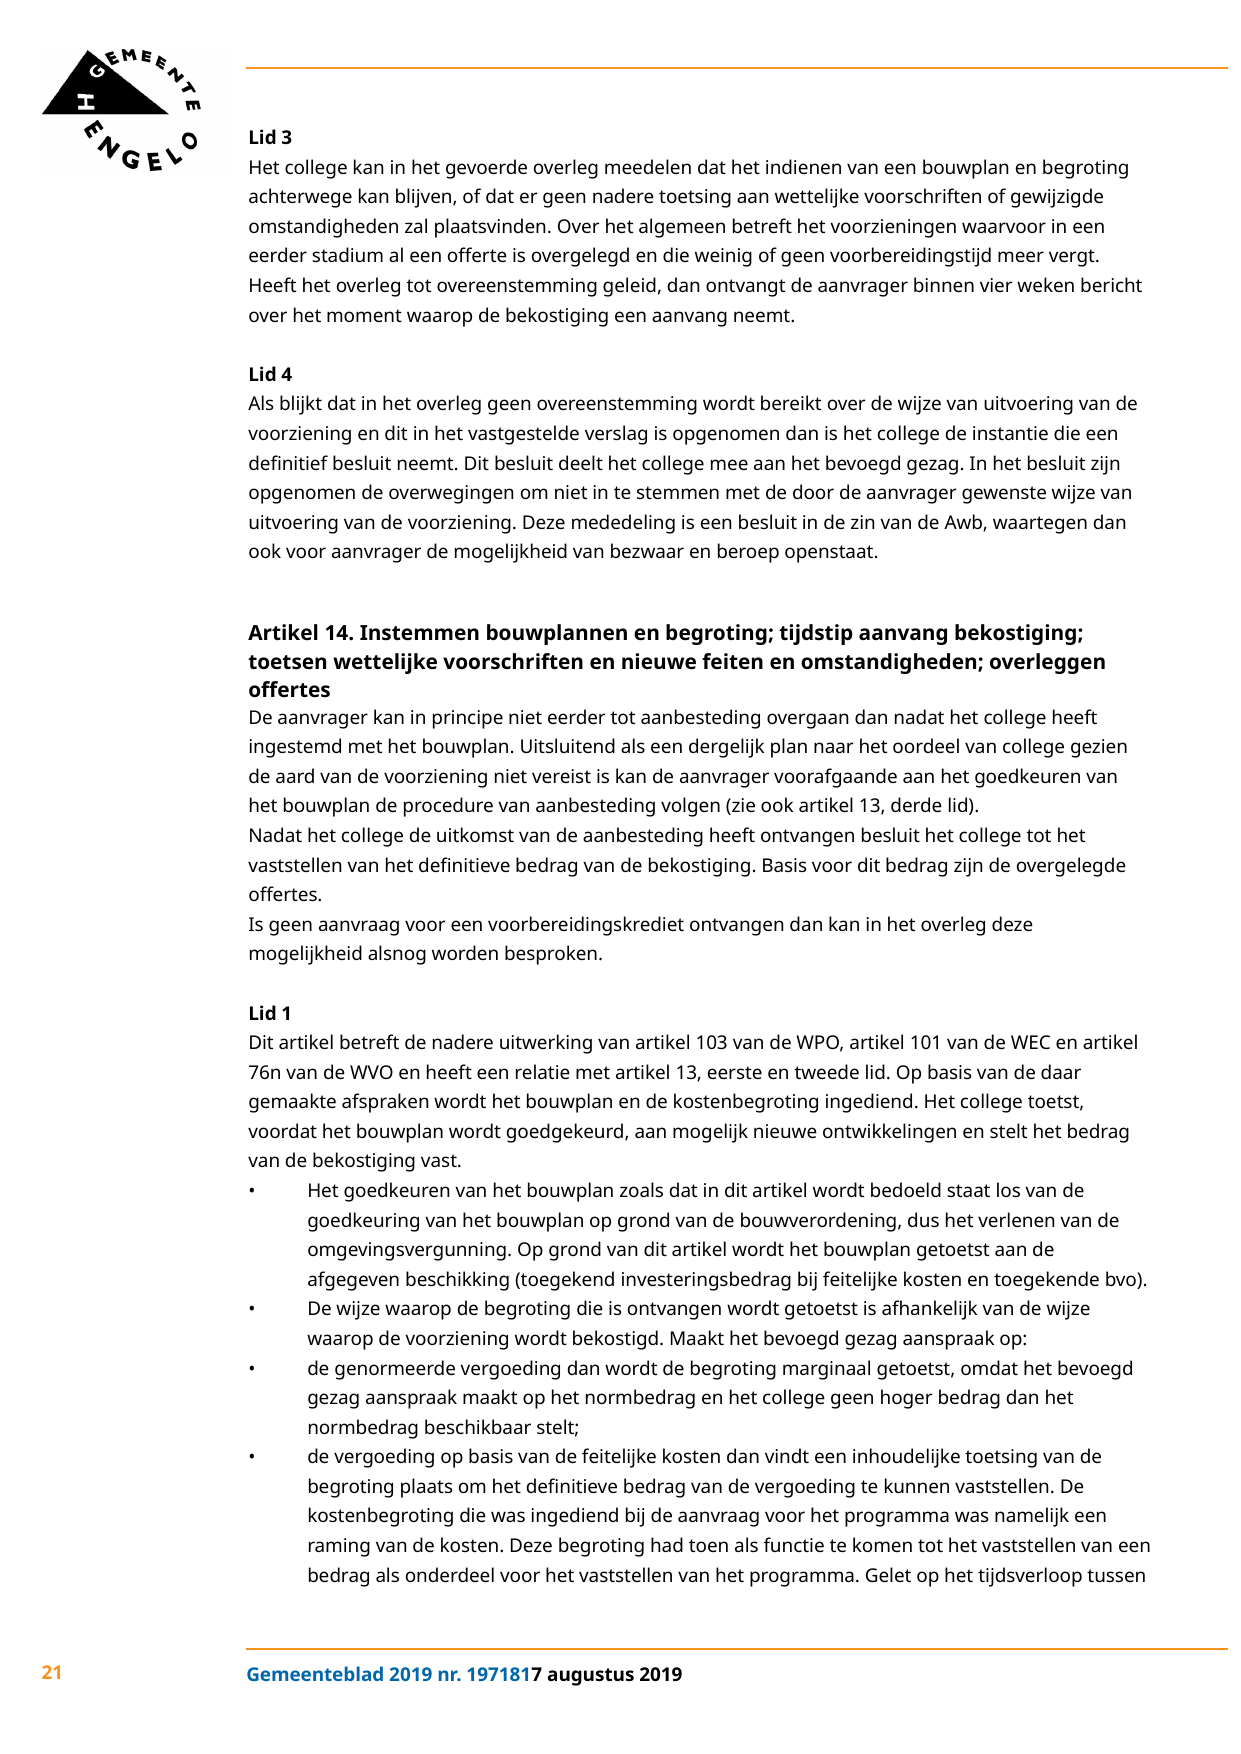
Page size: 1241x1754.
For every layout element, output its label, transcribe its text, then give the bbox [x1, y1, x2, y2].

text Het college kan in het gevoerde overleg meedelen dat het indienen van een bouwplan en begroting achterwege kan blijven, of dat er geen nadere toetsing aan wettelijke voorschriften of gewijzigde omstandigheden zal plaatsvinden. Over het algemeen betreft het voorzieningen waarvoor in een eerder stadium al een offerte is overgelegd en die weinig of geen voorbereidingstijd meer vergt. Heeft het overleg tot overeenstemming geleid, dan ontvangt de aanvrager binnen vier weken bericht over het moment waarop de bekostiging een aanvang neemt. [248, 154, 1152, 328]
text Artikel 14. Instemmen bouwplannen en begroting; tijdstip aanvang bekostiging; toetsen wettelijke voorschriften en nieuwe feiten en omstandigheden; overleggen offertes [248, 618, 1152, 704]
text Nadat het college de uitkomst van de aanbesteding heeft ontvangen besluit het college tot het vaststellen van het definitieve bedrag van de bekostiging. Basis voor dit bedrag zijn de overgelegde offertes. [248, 822, 1152, 907]
text Lid 3 [248, 124, 1152, 150]
text Lid 1 [248, 1000, 1152, 1025]
text Is geen aanvraag voor een voorbereidingskrediet ontvangen dan kan in het overleg deze mogelijkheid alsnog worden besproken. [248, 911, 1152, 966]
list de vergoeding op basis van de feitelijke kosten dan vindt een inhoudelijke toetsing van de begroting plaats om het definitieve bedrag van de vergoeding te kunnen vaststellen. De kostenbegroting die was ingediend bij de aanvraag voor het programma was namelijk een raming van de kosten. Deze begroting had toen als functie te komen tot het vaststellen van een bedrag als onderdeel voor het vaststellen van het programma. Gelet op het tijdsverloop tussen [248, 1443, 1152, 1587]
text Dit artikel betreft de nadere uitwerking van artikel 103 van de WPO, artikel 101 van de WEC en artikel 76n van de WVO en heeft een relatie met artikel 13, eerste en tweede lid. Op basis van de daar gemaakte afspraken wordt het bouwplan en de kostenbegroting ingediend. Het college toetst, voordat het bouwplan wordt goedgekeurd, aan mogelijk nieuwe ontwikkelingen en stelt het bedrag van de bekostiging vast. [248, 1029, 1152, 1173]
text De aanvrager kan in principe niet eerder tot aanbesteding overgaan dan nadat het college heeft ingestemd met het bouwplan. Uitsluitend als een dergelijk plan naar het oordeel van college gezien de aard van de voorziening niet vereist is kan de aanvrager voorafgaande aan het goedkeuren van het bouwplan de procedure van aanbesteding volgen (zie ook artikel 13, derde lid). [248, 704, 1152, 818]
text Als blijkt dat in het overleg geen overeenstemming wordt bereikt over de wijze van uitvoering van de voorziening en dit in het vastgestelde verslag is opgenomen dan is het college de instantie die een definitief besluit neemt. Dit besluit deelt het college mee aan het bevoegd gezag. In het besluit zijn opgenomen de overwegingen om niet in te stemmen met de door de aanvrager gewenste wijze van uitvoering van de voorziening. Deze mededeling is een besluit in de zin van de Awb, waartegen dan ook voor aanvrager de mogelijkheid van bezwaar en beroep openstaat. [248, 391, 1152, 564]
list de genormeerde vergoeding dan wordt de begroting marginaal getoetst, omdat het bevoegd gezag aanspraak maakt op het normbedrag en het college geen hoger bedrag dan het normbedrag beschikbaar stelt; [248, 1355, 1152, 1439]
picture [41, 47, 231, 172]
text Lid 4 [248, 361, 1152, 387]
list De wijze waarop de begroting die is ontvangen wordt getoetst is afhankelijk van de wijze waarop de voorziening wordt bekostigd. Maakt het bevoegd gezag aanspraak op: [248, 1296, 1152, 1351]
list Het goedkeuren van het bouwplan zoals dat in dit artikel wordt bedoeld staat los van de goedkeuring van het bouwplan op grond van de bouwverordening, dus het verlenen van de omgevingsvergunning. Op grond van dit artikel wordt het bouwplan getoetst aan de afgegeven beschikking (toegekend investeringsbedrag bij feitelijke kosten en toegekende bvo). [248, 1177, 1152, 1292]
